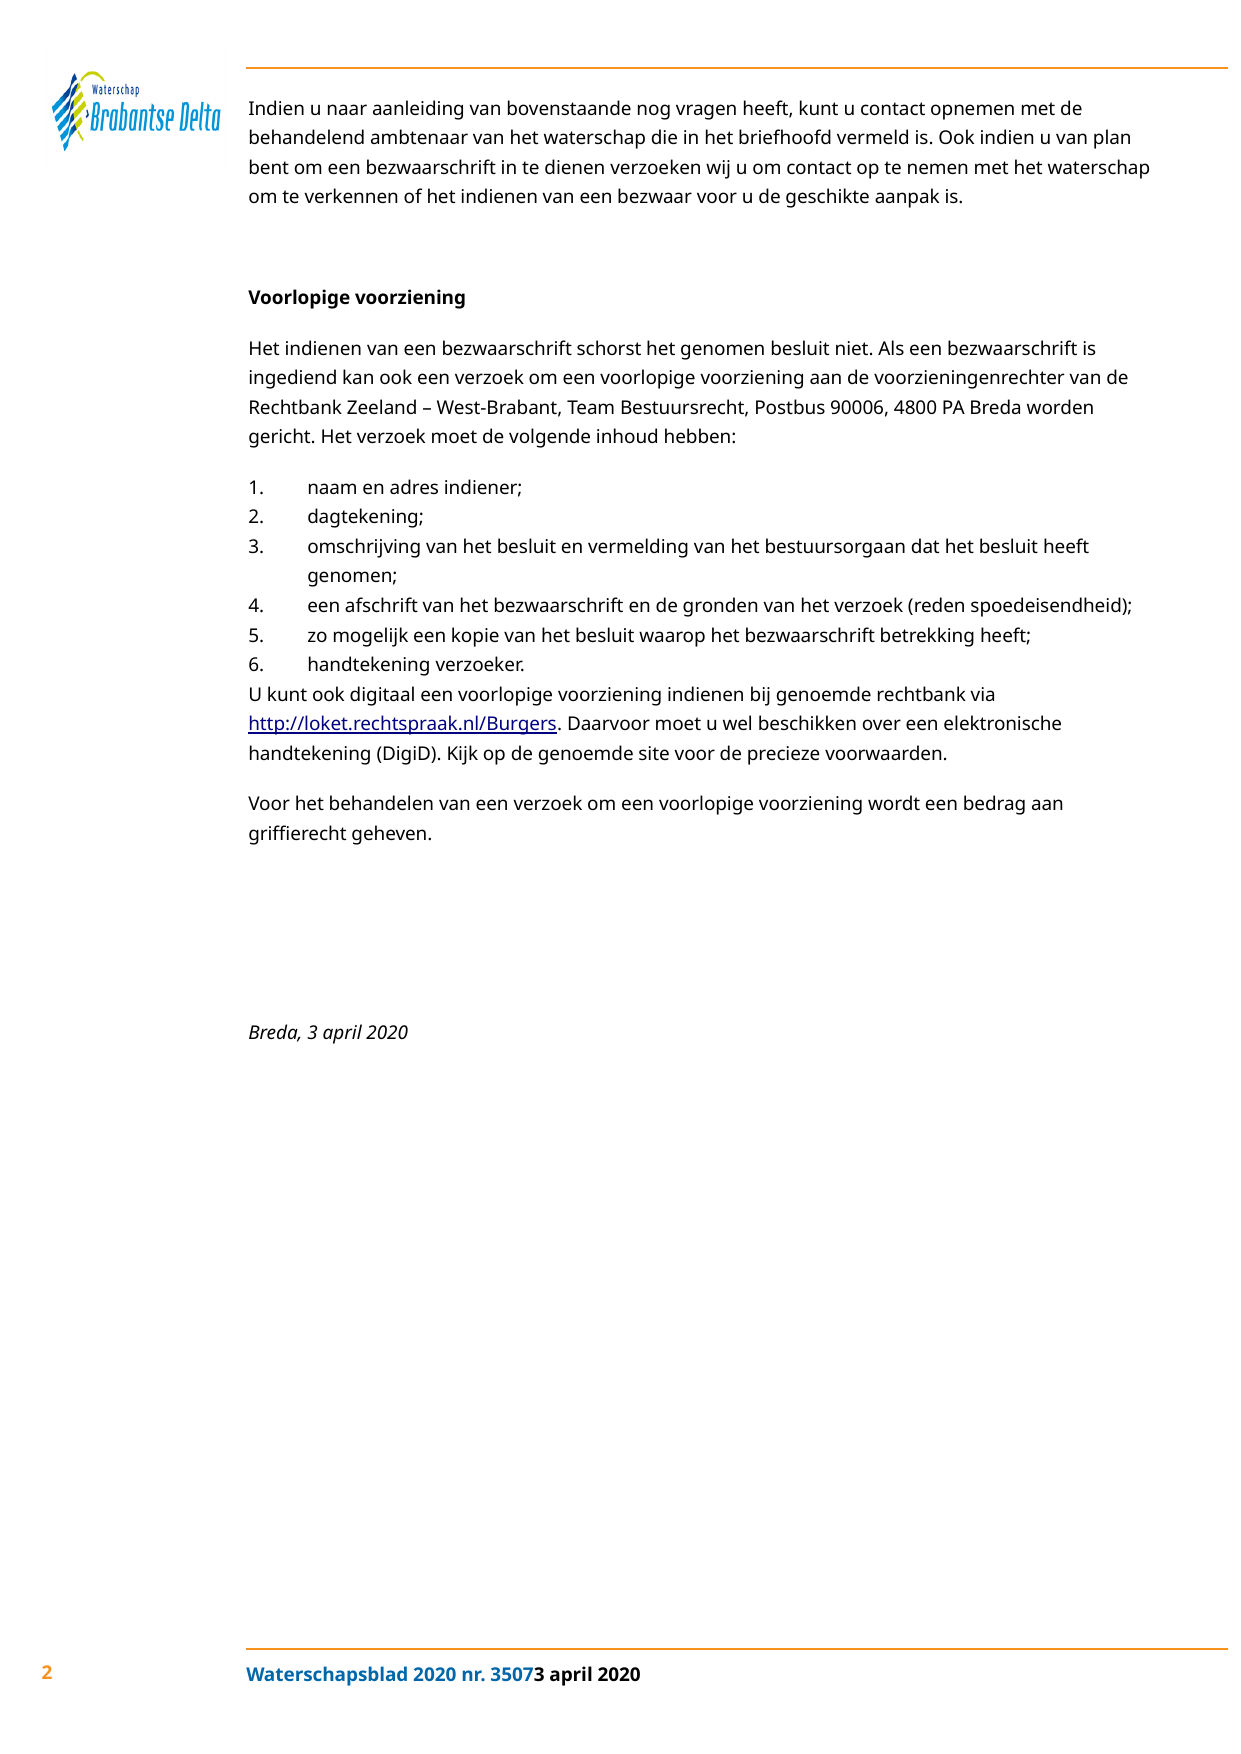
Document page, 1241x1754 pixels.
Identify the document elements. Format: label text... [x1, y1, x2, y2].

picture [41, 47, 231, 172]
list omschrijving van het besluit en vermelding van het bestuursorgaan dat het besluit heeft genomen; [248, 533, 1152, 588]
list naam en adres indiener; [248, 474, 1152, 500]
text Indien u naar aanleiding van bovenstaande nog vragen heeft, kunt u contact opnemen met de behandelend ambtenaar van het waterschap die in het briefhoofd vermeld is. Ook indien u van plan bent om een bezwaarschrift in te dienen verzoeken wij u om contact op te nemen met het waterschap om te verkennen of het indienen van een bezwaar voor u de geschikte aanpak is. [248, 95, 1152, 209]
text Het indienen van een bezwaarschrift schorst het genomen besluit niet. Als een bezwaarschrift is ingediend kan ook een verzoek om een voorlopige voorziening aan de voorzieningenrechter van de Rechtbank Zeeland – West-Brabant, Team Bestuursrecht, Postbus 90006, 4800 PA Breda worden gericht. Het verzoek moet de volgende inhoud hebben: [248, 335, 1152, 449]
list een afschrift van het bezwaarschrift en de gronden van het verzoek (reden spoedeisendheid); [248, 592, 1152, 618]
text Breda, 3 april 2020 [248, 1019, 1152, 1045]
list handtekening verzoeker. [248, 651, 1152, 677]
list zo mogelijk een kopie van het besluit waarop het bezwaarschrift betrekking heeft; [248, 622, 1152, 648]
list dagtekening; [248, 503, 1152, 529]
text Voor het behandelen van een verzoek om een voorlopige voorziening wordt een bedrag aan griffierecht geheven. [248, 791, 1152, 846]
text U kunt ook digitaal een voorlopige voorziening indienen bij genoemde rechtbank via http://loket.rechtspraak.nl/Burgers. Daarvoor moet u wel beschikken over een elektronische handtekening (DigiD). Kijk op de genoemde site voor de precieze voorwaarden. [248, 681, 1152, 766]
text Voorlopige voorziening [248, 284, 1152, 310]
